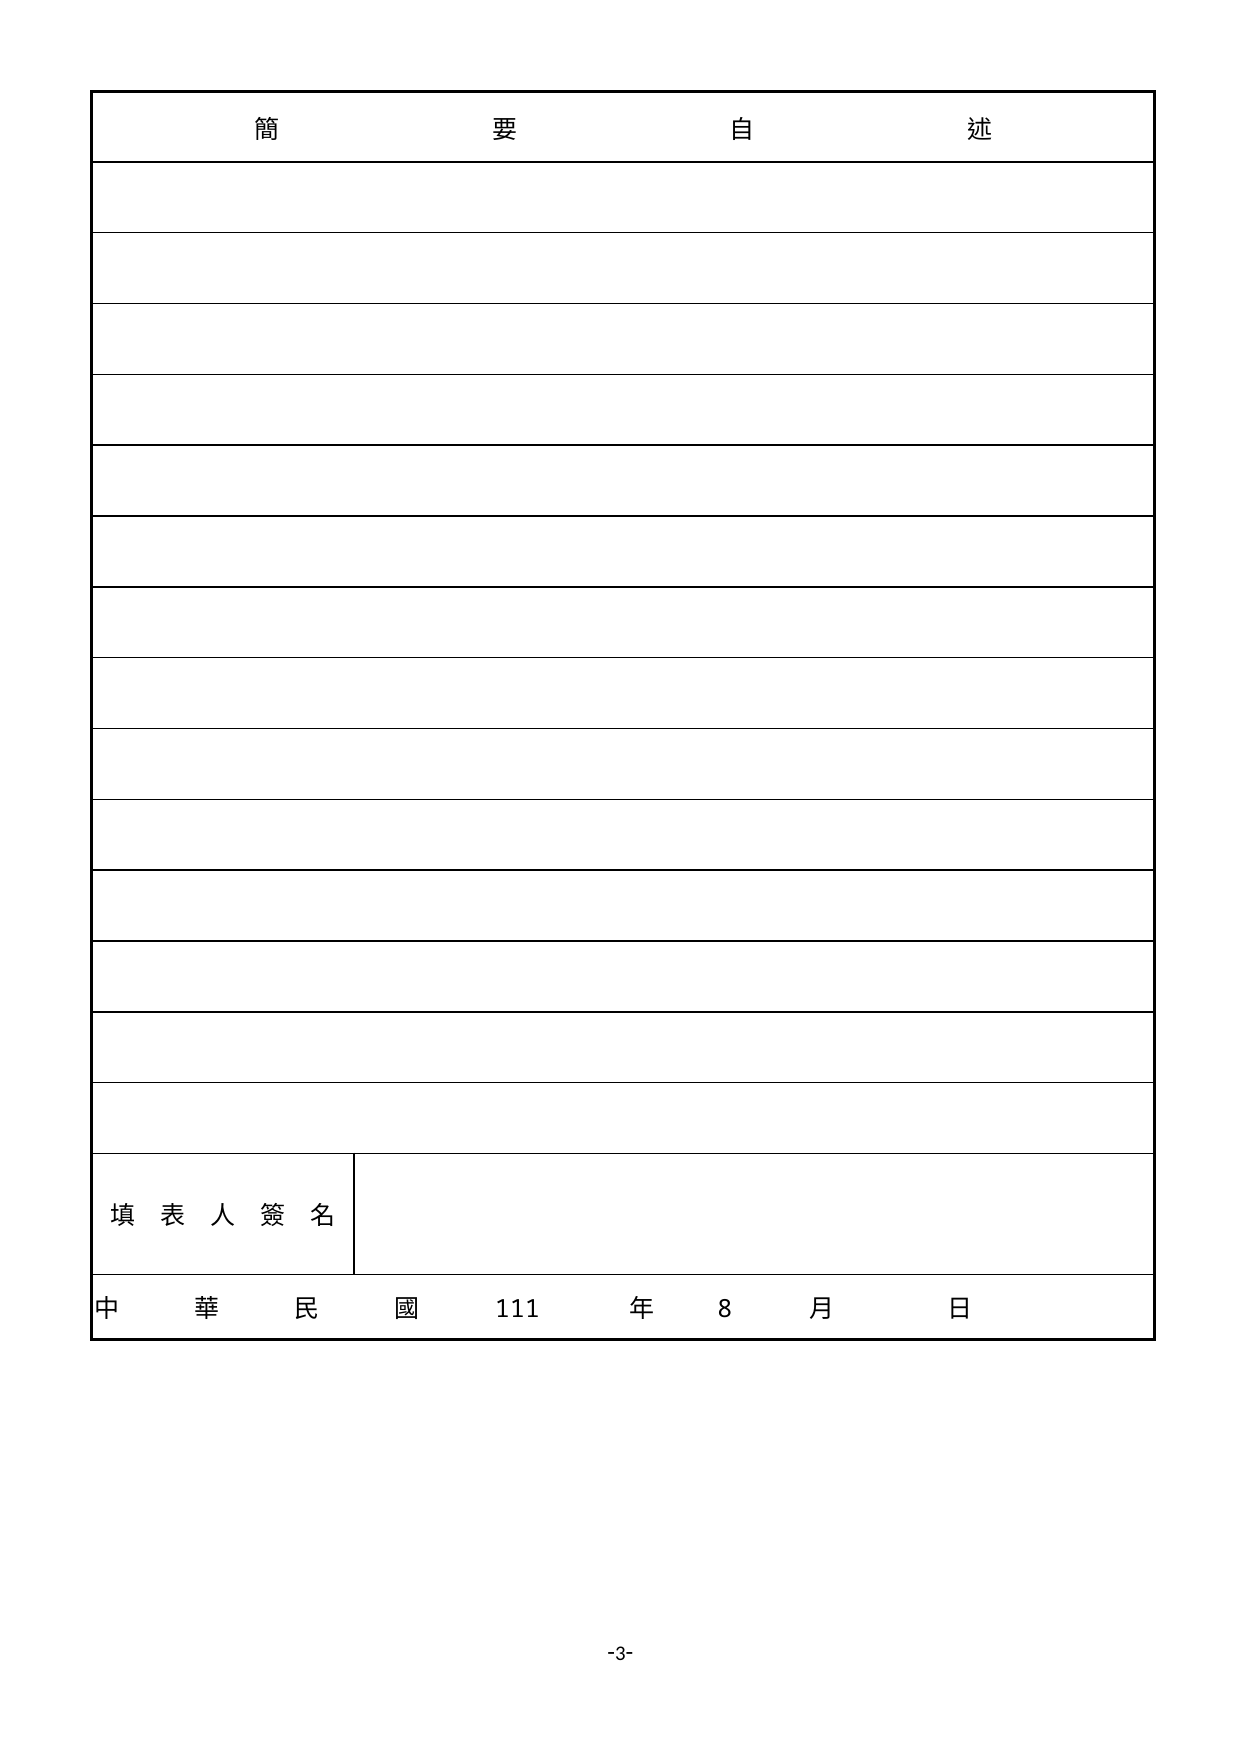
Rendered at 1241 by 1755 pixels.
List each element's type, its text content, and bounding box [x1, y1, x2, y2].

table_cell [93, 658, 1153, 728]
table_cell [93, 942, 1153, 1011]
table_header 簡 要 自 述 [93, 93, 1153, 161]
table_cell 中 華 民 國 111 年 8 月 日 [93, 1275, 1153, 1338]
table_cell [93, 163, 1153, 232]
table_cell 填 表 人 簽 名 [93, 1154, 353, 1274]
table_cell [93, 517, 1153, 586]
table_cell [93, 304, 1153, 373]
table_cell [93, 233, 1153, 303]
table_cell [93, 800, 1153, 869]
table_cell [93, 1083, 1153, 1153]
table_cell [355, 1154, 1153, 1274]
table_cell [93, 871, 1153, 940]
table_cell [93, 588, 1153, 657]
table_cell [93, 446, 1153, 515]
table_cell [93, 375, 1153, 444]
table_cell [93, 1013, 1153, 1082]
table_cell [93, 729, 1153, 798]
